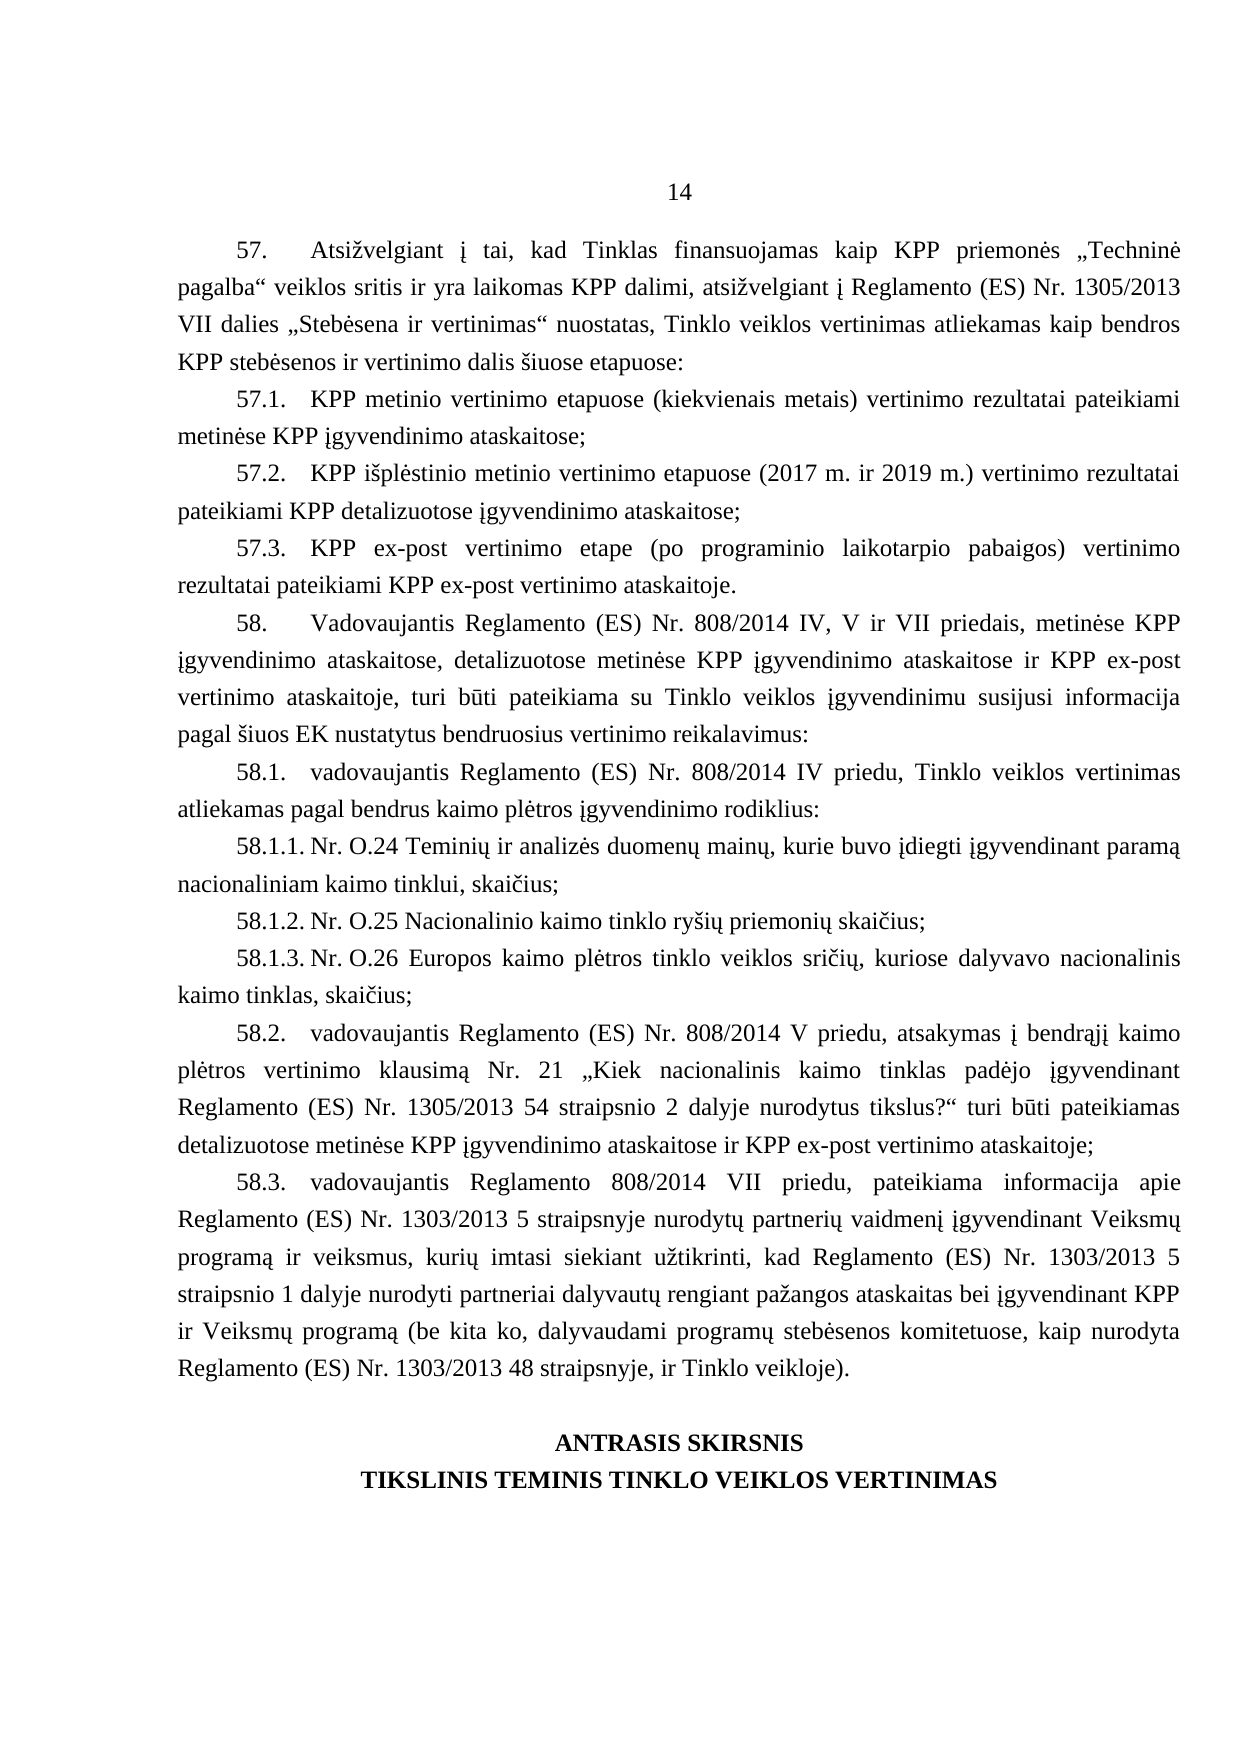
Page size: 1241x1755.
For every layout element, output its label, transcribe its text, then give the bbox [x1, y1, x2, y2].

text 57.3. KPP ex-post vertinimo etape (po programinio laikotarpio pabaigos) vertinimo rezultatai pateikiami KPP ex-post vertinimo ataskaitoje. [177, 533, 1181, 599]
text 58.2. vadovaujantis Reglamento (ES) Nr. 808/2014 V priedu, atsakymas į bendrąjį kaimo plėtros vertinimo klausimą Nr. 21 „Kiek nacionalinis kaimo tinklas padėjo įgyvendinant Reglamento (ES) Nr. 1305/2013 54 straipsnio 2 dalyje nurodytus tikslus?“ turi būti pateikiamas detalizuotose metinėse KPP įgyvendinimo ataskaitose ir KPP ex-post vertinimo ataskaitoje; [177, 1018, 1181, 1158]
text 57.1. KPP metinio vertinimo etapuose (kiekvienais metais) vertinimo rezultatai pateikiami metinėse KPP įgyvendinimo ataskaitose; [177, 384, 1181, 450]
text 58.1.1. Nr. O.24 Teminių ir analizės duomenų mainų, kurie buvo įdiegti įgyvendinant paramą nacionaliniam kaimo tinklui, skaičius; [177, 831, 1181, 897]
text 58.3. vadovaujantis Reglamento 808/2014 VII priedu, pateikiama informacija apie Reglamento (ES) Nr. 1303/2013 5 straipsnyje nurodytų partnerių vaidmenį įgyvendinant Veiksmų programą ir veiksmus, kurių imtasi siekiant užtikrinti, kad Reglamento (ES) Nr. 1303/2013 5 straipsnio 1 dalyje nurodyti partneriai dalyvautų rengiant pažangos ataskaitas bei įgyvendinant KPP ir Veiksmų programą (be kita ko, dalyvaudami programų stebėsenos komitetuose, kaip nurodyta Reglamento (ES) Nr. 1303/2013 48 straipsnyje, ir Tinklo veikloje). [177, 1167, 1181, 1382]
text ANTRASIS SKIRSNIS [177, 1428, 1181, 1457]
text TIKSLINIS TEMINIS TINKLO VEIKLOS VERTINIMAS [177, 1465, 1181, 1494]
text 58.1.2. Nr. O.25 Nacionalinio kaimo tinklo ryšių priemonių skaičius; [177, 906, 1181, 935]
text 58. Vadovaujantis Reglamento (ES) Nr. 808/2014 IV, V ir VII priedais, metinėse KPP įgyvendinimo ataskaitose, detalizuotose metinėse KPP įgyvendinimo ataskaitose ir KPP ex-post vertinimo ataskaitoje, turi būti pateikiama su Tinklo veiklos įgyvendinimu susijusi informacija pagal šiuos EK nustatytus bendruosius vertinimo reikalavimus: [177, 608, 1181, 748]
text 58.1. vadovaujantis Reglamento (ES) Nr. 808/2014 IV priedu, Tinklo veiklos vertinimas atliekamas pagal bendrus kaimo plėtros įgyvendinimo rodiklius: [177, 757, 1181, 823]
text 57. Atsižvelgiant į tai, kad Tinklas finansuojamas kaip KPP priemonės „Techninė pagalba“ veiklos sritis ir yra laikomas KPP dalimi, atsižvelgiant į Reglamento (ES) Nr. 1305/2013 VII dalies „Stebėsena ir vertinimas“ nuostatas, Tinklo veiklos vertinimas atliekamas kaip bendros KPP stebėsenos ir vertinimo dalis šiuose etapuose: [177, 235, 1181, 375]
text 57.2. KPP išplėstinio metinio vertinimo etapuose (2017 m. ir 2019 m.) vertinimo rezultatai pateikiami KPP detalizuotose įgyvendinimo ataskaitose; [177, 458, 1181, 524]
text 58.1.3. Nr. O.26 Europos kaimo plėtros tinklo veiklos sričių, kuriose dalyvavo nacionalinis kaimo tinklas, skaičius; [177, 943, 1181, 1009]
